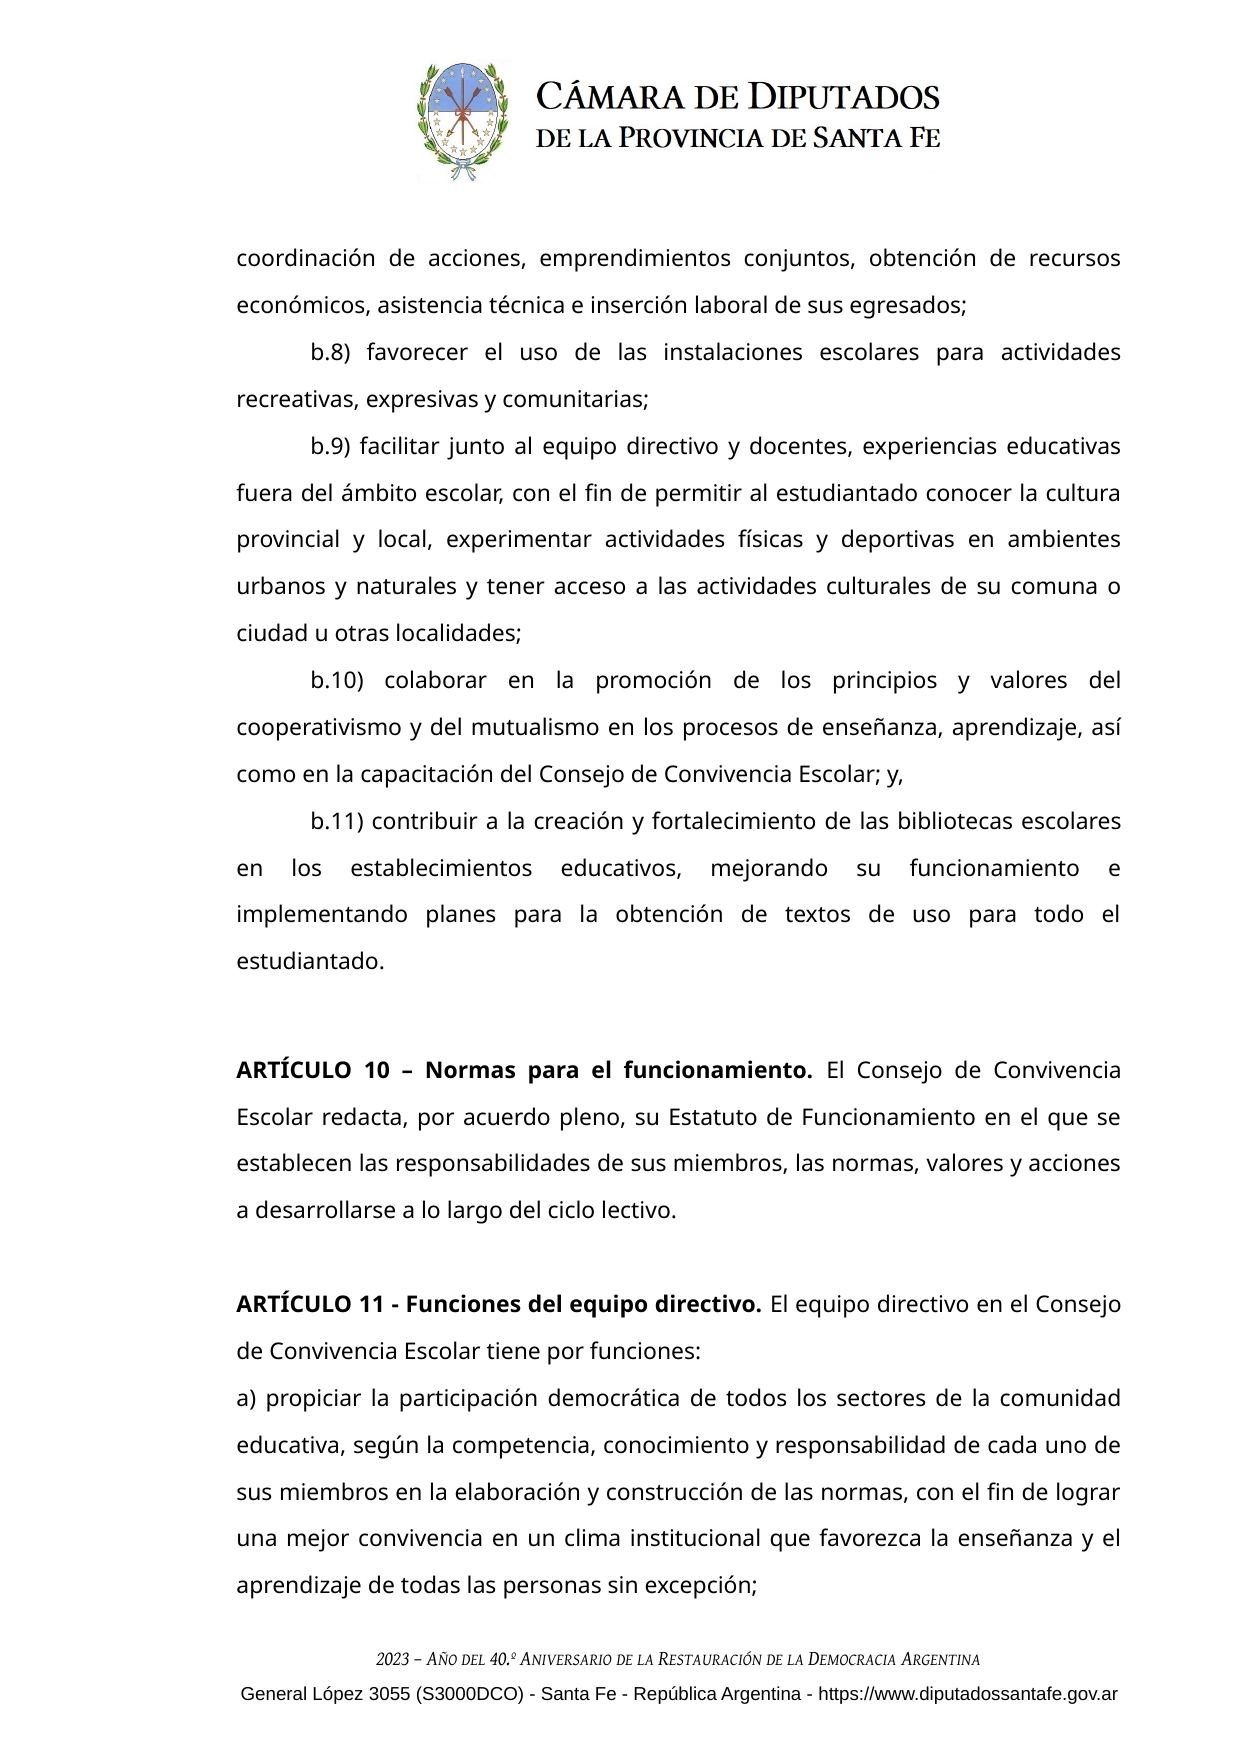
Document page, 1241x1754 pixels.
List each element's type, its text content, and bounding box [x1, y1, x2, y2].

text coordinación de acciones, emprendimientos conjuntos, obtención de recursos económicos, asistencia técnica e inserción laboral de sus egresados; [236, 242, 1122, 320]
picture [413, 59, 945, 183]
text b.8) favorecer el uso de las instalaciones escolares para actividades recreativas, expresivas y comunitarias; [236, 336, 1122, 414]
text b.11) contribuir a la creación y fortalecimiento de las bibliotecas escolares en los establecimientos educativos, mejorando su funcionamiento e implementando planes para la obtención de textos de uso para todo el estudiantado. [236, 805, 1122, 977]
text ARTÍCULO 11 - Funciones del equipo directivo. El equipo directivo en el Consejo de Convivencia Escolar tiene por funciones: [236, 1288, 1122, 1366]
text ARTÍCULO 10 – Normas para el funcionamiento. El Consejo de Convivencia Escolar redacta, por acuerdo pleno, su Estatuto de Funcionamiento en el que se establecen las responsabilidades de sus miembros, las normas, valores y acciones a desarrollarse a lo largo del ciclo lectivo. [236, 1054, 1122, 1226]
text a) propiciar la participación democrática de todos los sectores de la comunidad educativa, según la competencia, conocimiento y responsabilidad de cada uno de sus miembros en la elaboración y construcción de las normas, con el fin de lograr una mejor convivencia en un clima institucional que favorezca la enseñanza y el aprendizaje de todas las personas sin excepción; [236, 1382, 1122, 1601]
text b.10) colaborar en la promoción de los principios y valores del cooperativismo y del mutualismo en los procesos de enseñanza, aprendizaje, así como en la capacitación del Consejo de Convivencia Escolar; y, [236, 664, 1122, 789]
text b.9) facilitar junto al equipo directivo y docentes, experiencias educativas fuera del ámbito escolar, con el fin de permitir al estudiantado conocer la cultura provincial y local, experimentar actividades físicas y deportivas en ambientes urbanos y naturales y tener acceso a las actividades culturales de su comuna o ciudad u otras localidades; [236, 430, 1122, 648]
